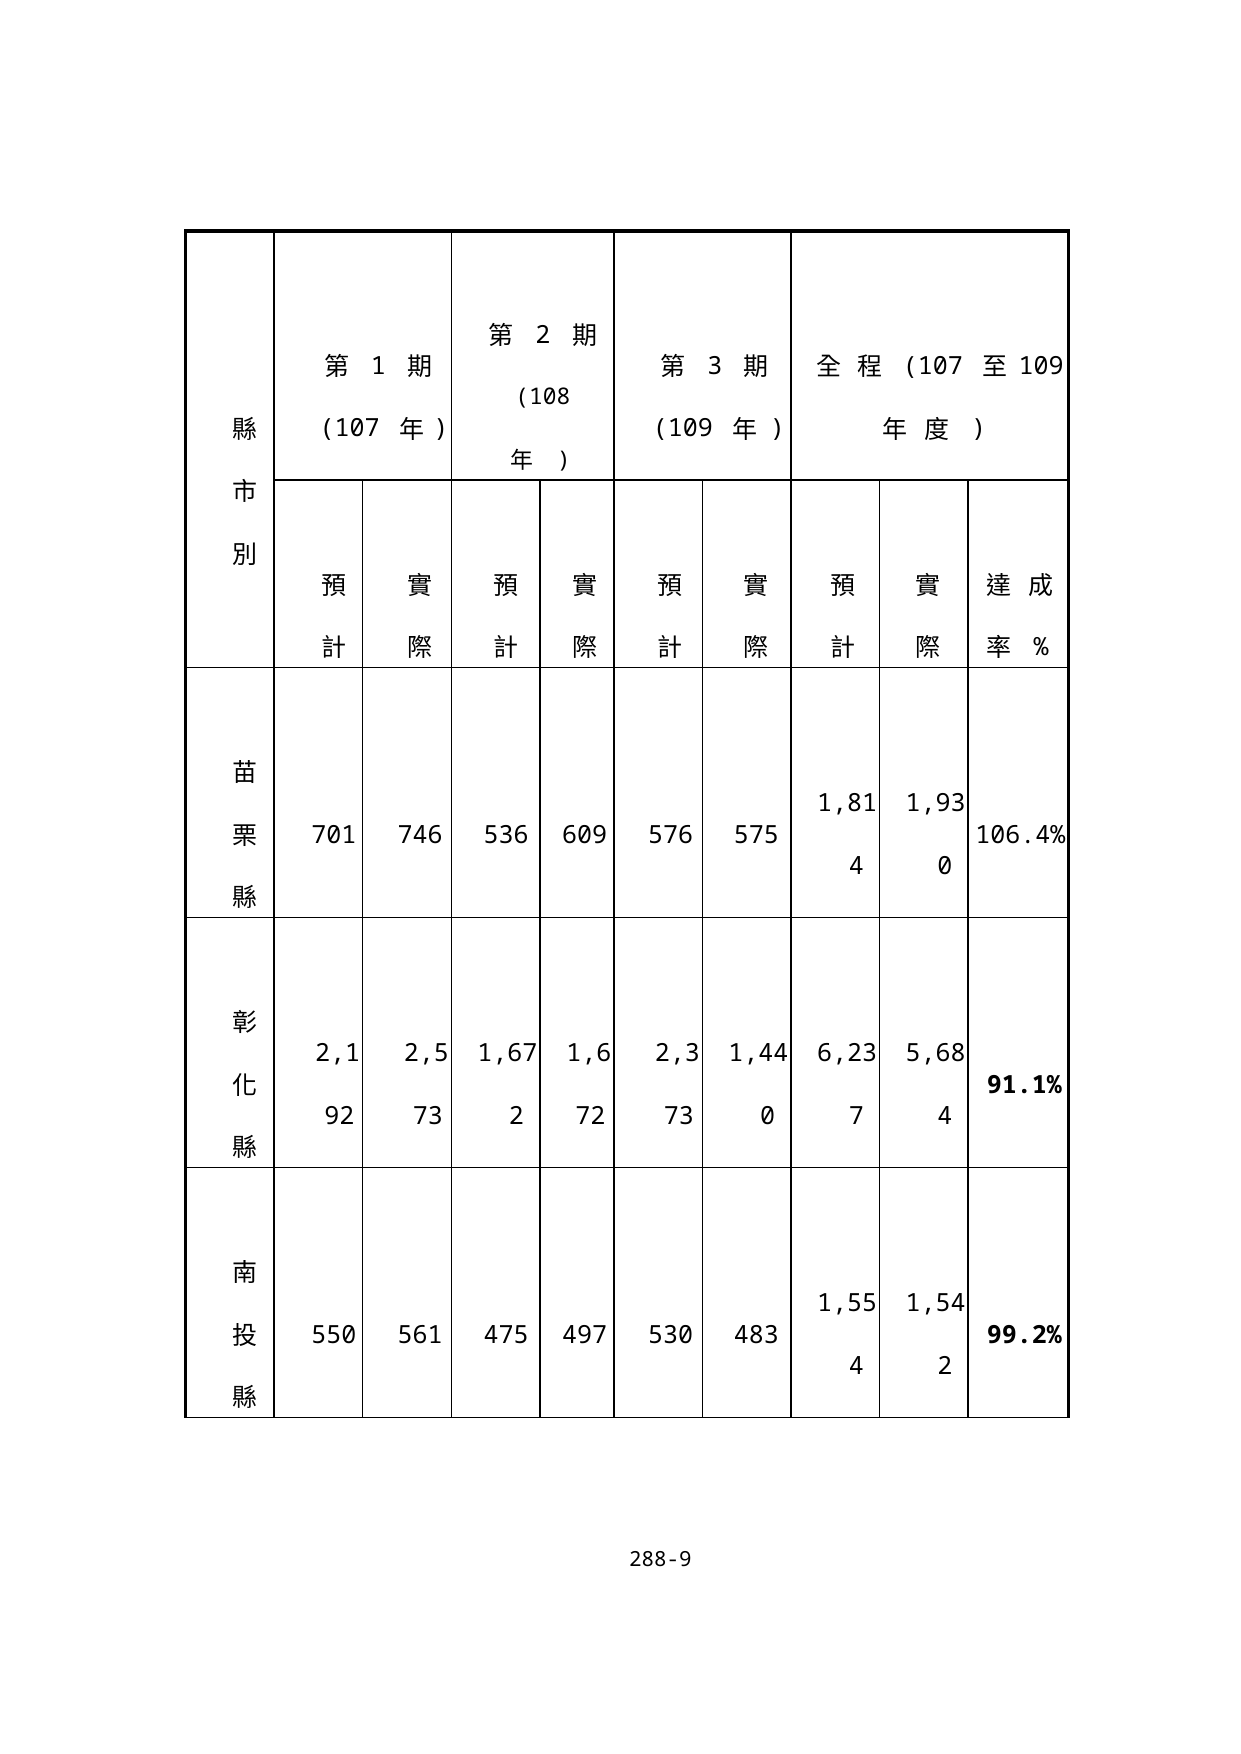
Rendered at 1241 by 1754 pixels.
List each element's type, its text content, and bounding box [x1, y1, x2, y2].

table_cell 預計 [452, 481, 539, 667]
table_header 全程(107至109年度) [792, 233, 1067, 479]
table_cell 483 [703, 1168, 790, 1417]
table_cell 497 [541, 1168, 613, 1417]
table_cell 2,573 [363, 918, 451, 1167]
table_cell 6,237 [792, 918, 879, 1167]
table_cell 530 [615, 1168, 702, 1417]
table_header 第2期(108年) [452, 233, 613, 479]
table_cell 實際 [363, 481, 451, 667]
table_cell 預計 [275, 481, 362, 667]
table_cell 1,554 [792, 1168, 879, 1417]
table_header 第3期(109年) [615, 233, 790, 479]
table_cell 實際 [541, 481, 613, 667]
table_cell 苗栗縣 [187, 668, 273, 917]
table_cell 609 [541, 668, 613, 917]
table_cell 達成率% [969, 481, 1067, 667]
table_cell 彰化縣 [187, 918, 273, 1167]
table_header 縣市別 [187, 233, 273, 667]
table_cell 2,373 [615, 918, 702, 1167]
table_cell 99.2% [969, 1168, 1067, 1417]
table_cell 746 [363, 668, 451, 917]
table_cell 5,684 [880, 918, 967, 1167]
table_cell 南投縣 [187, 1168, 273, 1417]
table_cell 106.4% [969, 668, 1067, 917]
table_cell 561 [363, 1168, 451, 1417]
table_cell 536 [452, 668, 539, 917]
table_cell 1,814 [792, 668, 879, 917]
table_cell 實際 [703, 481, 790, 667]
table_cell 預計 [792, 481, 879, 667]
table_cell 550 [275, 1168, 362, 1417]
table_cell 預計 [615, 481, 702, 667]
table_cell 1,542 [880, 1168, 967, 1417]
table_cell 91.1% [969, 918, 1067, 1167]
table_cell 2,192 [275, 918, 362, 1167]
table_header 第1期(107年) [275, 233, 451, 479]
table_cell 576 [615, 668, 702, 917]
table_cell 1,672 [541, 918, 613, 1167]
table_cell 1,672 [452, 918, 539, 1167]
table_cell 實際 [880, 481, 967, 667]
table_cell 1,930 [880, 668, 967, 917]
table_cell 575 [703, 668, 790, 917]
table_cell 475 [452, 1168, 539, 1417]
table_cell 1,440 [703, 918, 790, 1167]
table_cell 701 [275, 668, 362, 917]
